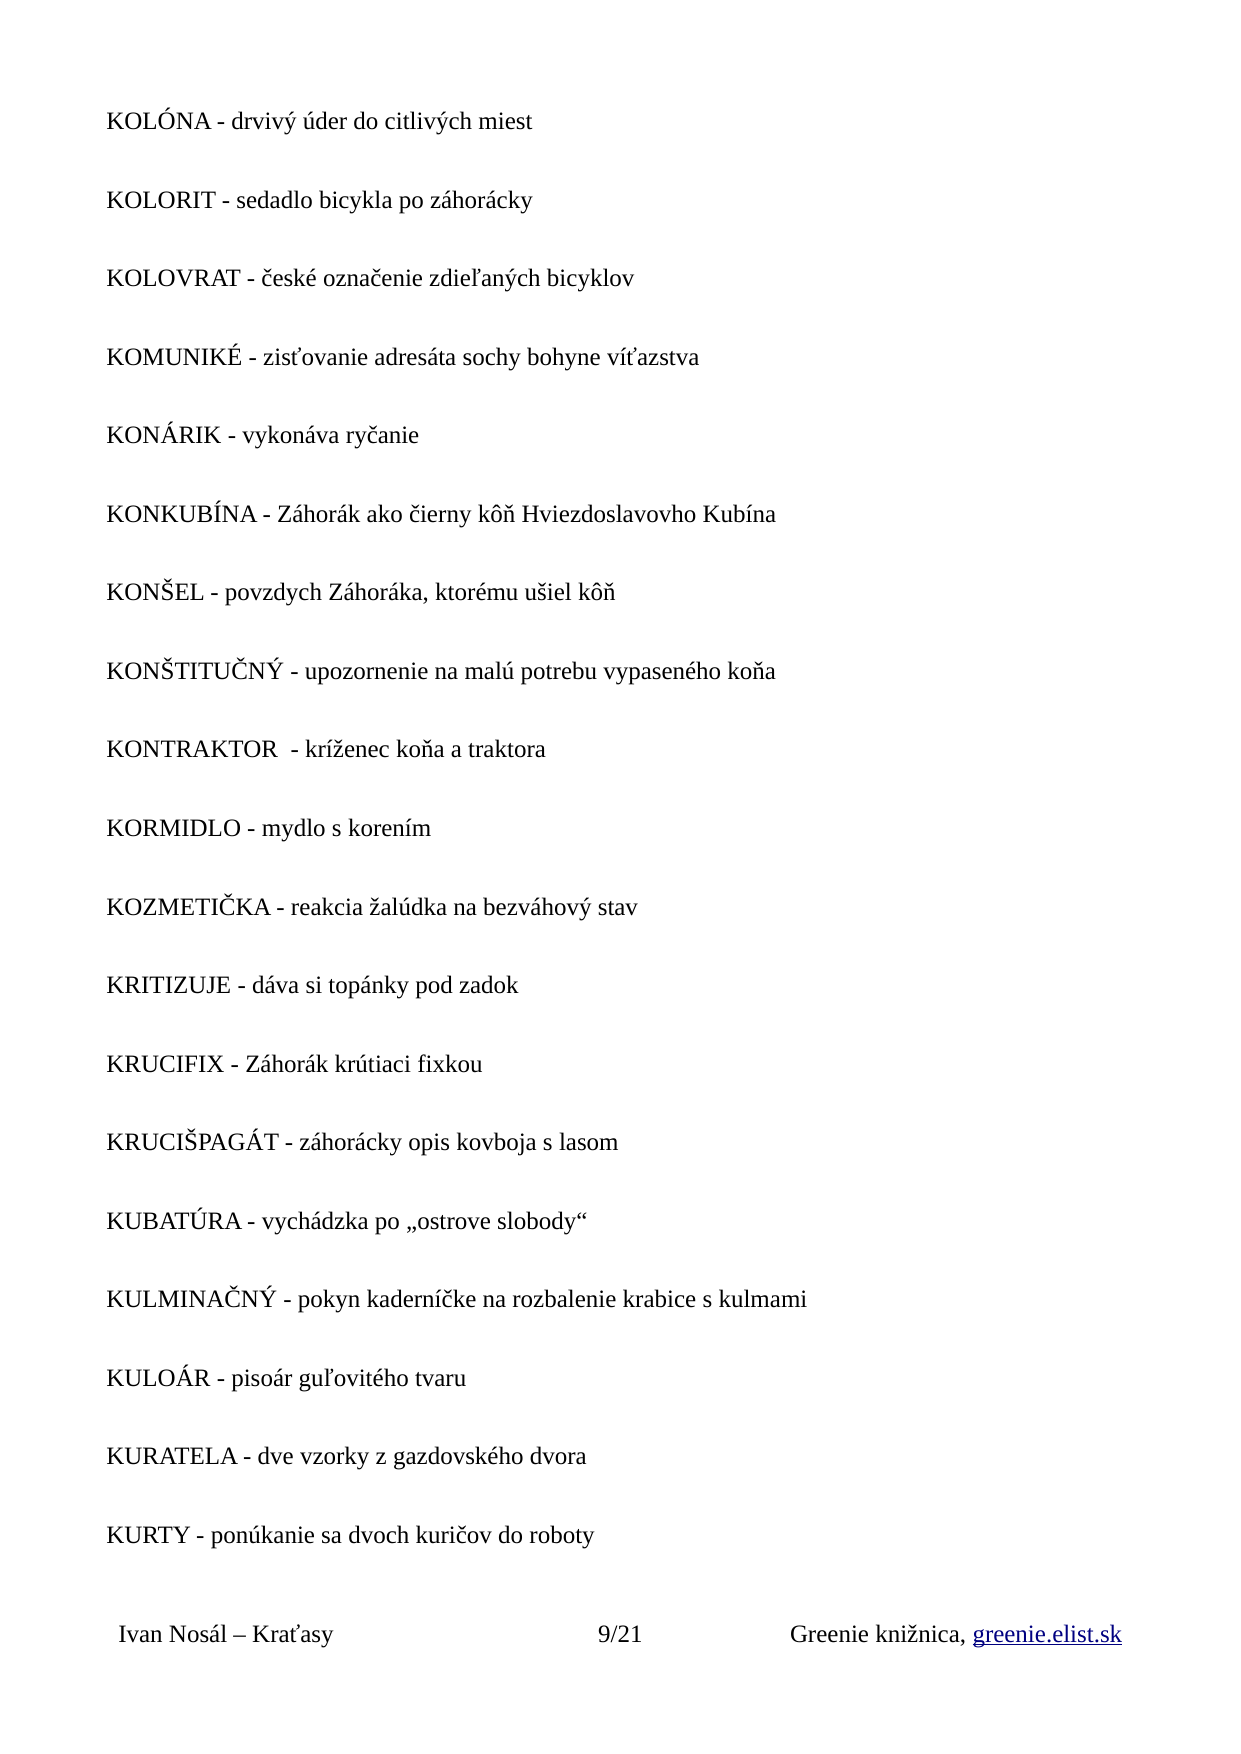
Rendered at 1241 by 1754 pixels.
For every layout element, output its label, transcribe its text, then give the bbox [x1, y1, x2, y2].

text KONKUBÍNA - Záhorák ako čierny kôň Hviezdoslavovho Kubína [106, 499, 1134, 528]
text KURATELA - dve vzorky z gazdovského dvora [106, 1441, 1134, 1470]
text KONŠTITUČNÝ - upozornenie na malú potrebu vypaseného koňa [106, 656, 1134, 685]
text KULMINAČNÝ - pokyn kaderníčke na rozbalenie krabice s kulmami [106, 1284, 1134, 1313]
text KONŠEL - povzdych Záhoráka, ktorému ušiel kôň [106, 577, 1134, 606]
text KOLOVRAT - české označenie zdieľaných bicyklov [106, 263, 1134, 292]
text KOLORIT - sedadlo bicykla po záhorácky [106, 185, 1134, 213]
text KORMIDLO - mydlo s korením [106, 813, 1134, 842]
text KURTY - ponúkanie sa dvoch kuričov do roboty [106, 1520, 1134, 1549]
text KOZMETIČKA - reakcia žalúdka na bezváhový stav [106, 892, 1134, 920]
text KRUCIŠPAGÁT - záhorácky opis kovboja s lasom [106, 1127, 1134, 1156]
text KONÁRIK - vykonáva ryčanie [106, 420, 1134, 449]
text KULOÁR - pisoár guľovitého tvaru [106, 1363, 1134, 1392]
text KONTRAKTOR - kríženec koňa a traktora [106, 734, 1134, 763]
text KUBATÚRA - vychádzka po „ostrove slobody“ [106, 1206, 1134, 1234]
text KOMUNIKÉ - zisťovanie adresáta sochy bohyne víťazstva [106, 342, 1134, 371]
text KOLÓNA - drvivý úder do citlivých miest [106, 106, 1134, 135]
text KRUCIFIX - Záhorák krútiaci fixkou [106, 1049, 1134, 1077]
text KRITIZUJE - dáva si topánky pod zadok [106, 970, 1134, 999]
